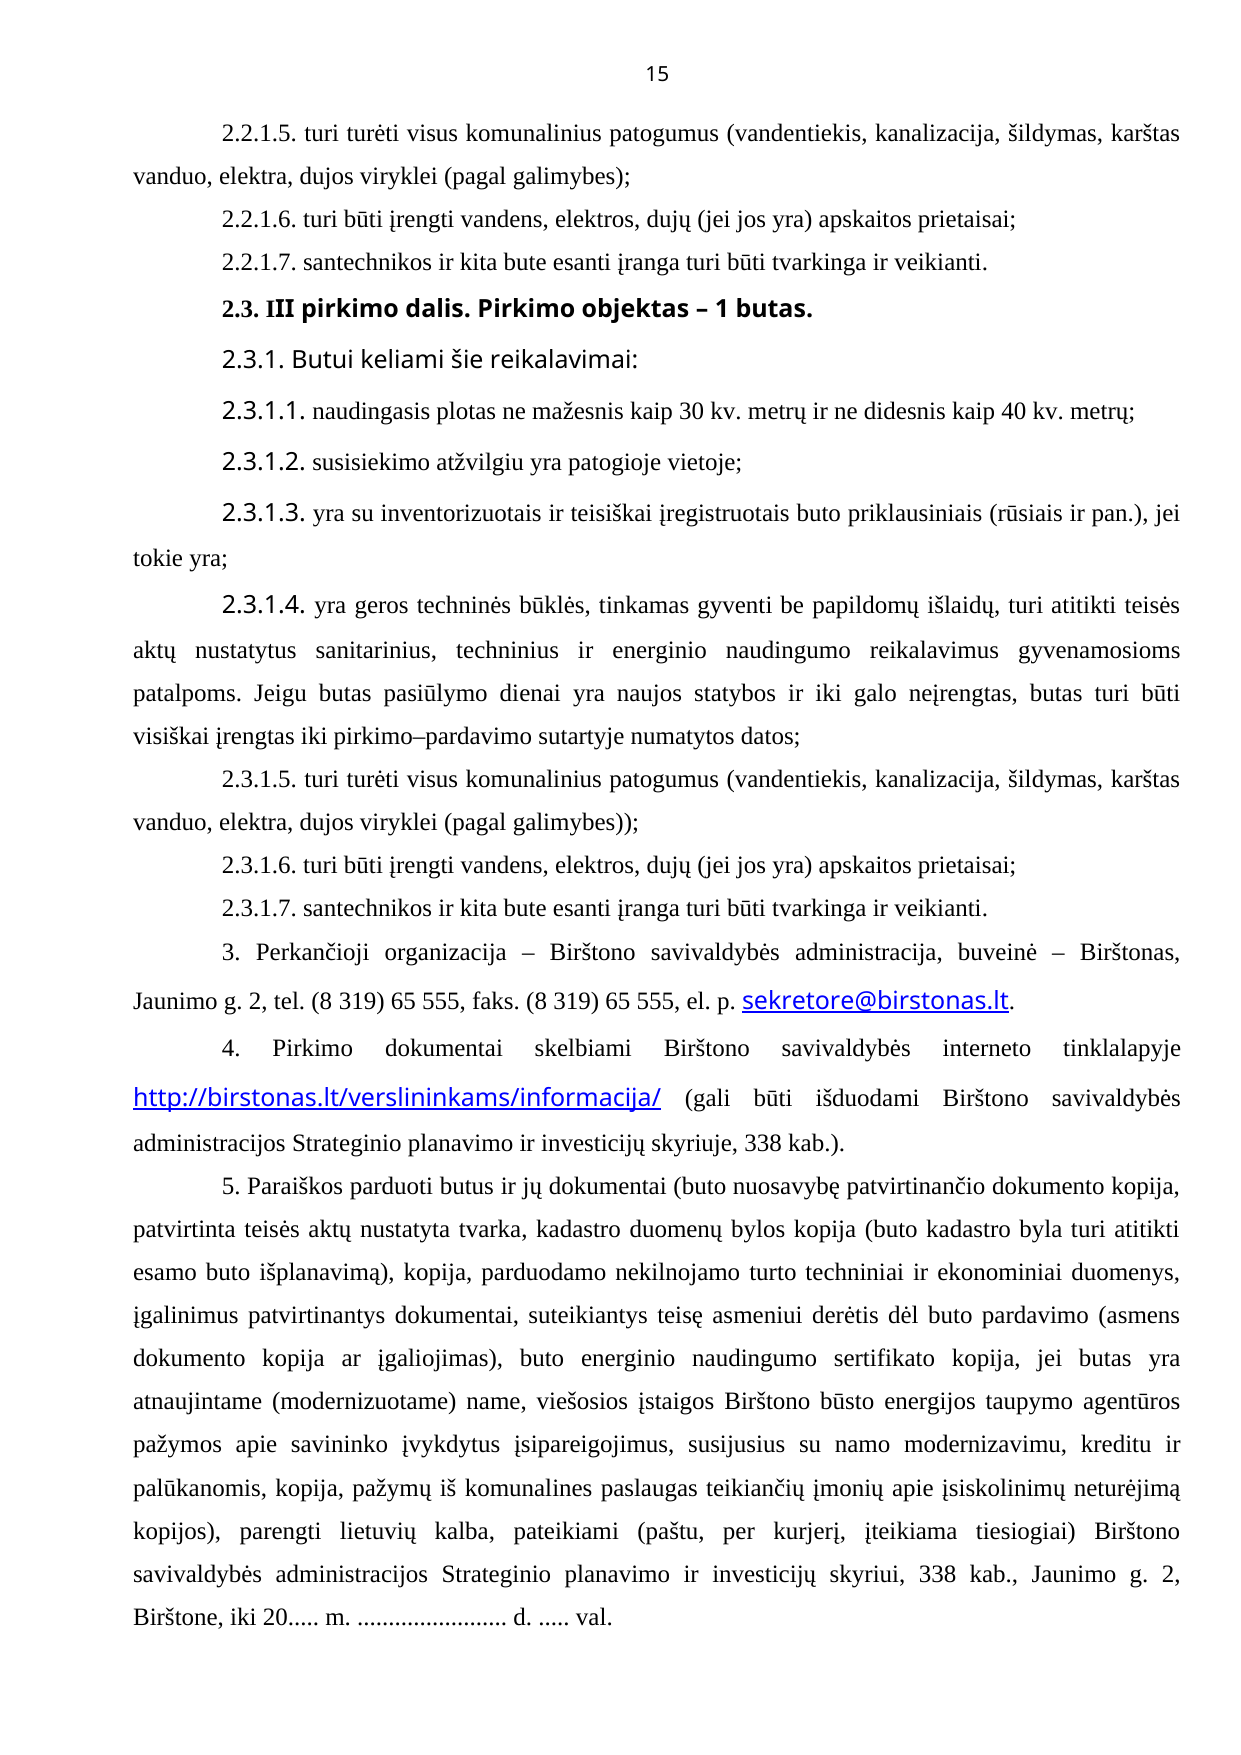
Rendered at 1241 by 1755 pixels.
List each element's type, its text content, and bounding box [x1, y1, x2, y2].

text 2.3.1.3. yra su inventorizuotais ir teisiškai įregistruotais buto priklausiniais (rūsiais ir pan.), jei tokie yra; [133, 495, 1181, 572]
text 2.3.1.5. turi turėti visus komunalinius patogumus (vandentiekis, kanalizacija, šildymas, karštas vanduo, elektra, dujos viryklei (pagal galimybes)); [133, 764, 1181, 836]
text 2.3. III pirkimo dalis. Pirkimo objektas – 1 butas. [133, 291, 1181, 325]
text 2.2.1.6. turi būti įrengti vandens, elektros, dujų (jei jos yra) apskaitos prietaisai; [133, 204, 1181, 233]
text 2.3.1. Butui keliami šie reikalavimai: [133, 342, 1181, 376]
text 5. Paraiškos parduoti butus ir jų dokumentai (buto nuosavybę patvirtinančio dokumento kopija, patvirtinta teisės aktų nustatyta tvarka, kadastro duomenų bylos kopija (buto kadastro byla turi atitikti esamo buto išplanavimą), kopija, parduodamo nekilnojamo turto techniniai ir ekonominiai duomenys, įgalinimus patvirtinantys dokumentai, suteikiantys teisę asmeniui derėtis dėl buto pardavimo (asmens dokumento kopija ar įgaliojimas), buto energinio naudingumo sertifikato kopija, jei butas yra atnaujintame (modernizuotame) name, viešosios įstaigos Birštono būsto energijos taupymo agentūros pažymos apie savininko įvykdytus įsipareigojimus, susijusius su namo modernizavimu, kreditu ir palūkanomis, kopija, pažymų iš komunalines paslaugas teikiančių įmonių apie įsiskolinimų neturėjimą kopijos), parengti lietuvių kalba, pateikiami (paštu, per kurjerį, įteikiama tiesiogiai) Birštono savivaldybės administracijos Strateginio planavimo ir investicijų skyriui, 338 kab., Jaunimo g. 2, Birštone, iki 20..... m. ........................ d. ..... val. [133, 1171, 1181, 1631]
text 2.3.1.1. naudingasis plotas ne mažesnis kaip 30 kv. metrų ir ne didesnis kaip 40 kv. metrų; [133, 393, 1181, 427]
text 2.3.1.4. yra geros techninės būklės, tinkamas gyventi be papildomų išlaidų, turi atitikti teisės aktų nustatytus sanitarinius, techninius ir energinio naudingumo reikalavimus gyvenamosioms patalpoms. Jeigu butas pasiūlymo dienai yra naujos statybos ir iki galo neįrengtas, butas turi būti visiškai įrengtas iki pirkimo–pardavimo sutartyje numatytos datos; [133, 586, 1181, 750]
text 2.3.1.7. santechnikos ir kita bute esanti įranga turi būti tvarkinga ir veikianti. [133, 893, 1181, 922]
text 4. Pirkimo dokumentai skelbiami Birštono savivaldybės interneto tinklalapyje http://birstonas.lt/verslininkams/informacija/ (gali būti išduodami Birštono savivaldybės administracijos Strateginio planavimo ir investicijų skyriuje, 338 kab.). [133, 1033, 1181, 1156]
text 3. Perkančioji organizacija – Birštono savivaldybės administracija, buveinė – Birštonas, Jaunimo g. 2, tel. (8 319) 65 555, faks. (8 319) 65 555, el. p. sekretore@birstonas.lt. [133, 937, 1181, 1016]
text 2.2.1.5. turi turėti visus komunalinius patogumus (vandentiekis, kanalizacija, šildymas, karštas vanduo, elektra, dujos viryklei (pagal galimybes); [133, 118, 1181, 190]
text 2.3.1.6. turi būti įrengti vandens, elektros, dujų (jei jos yra) apskaitos prietaisai; [133, 850, 1181, 879]
text 2.2.1.7. santechnikos ir kita bute esanti įranga turi būti tvarkinga ir veikianti. [133, 247, 1181, 276]
text 2.3.1.2. susisiekimo atžvilgiu yra patogioje vietoje; [133, 444, 1181, 478]
